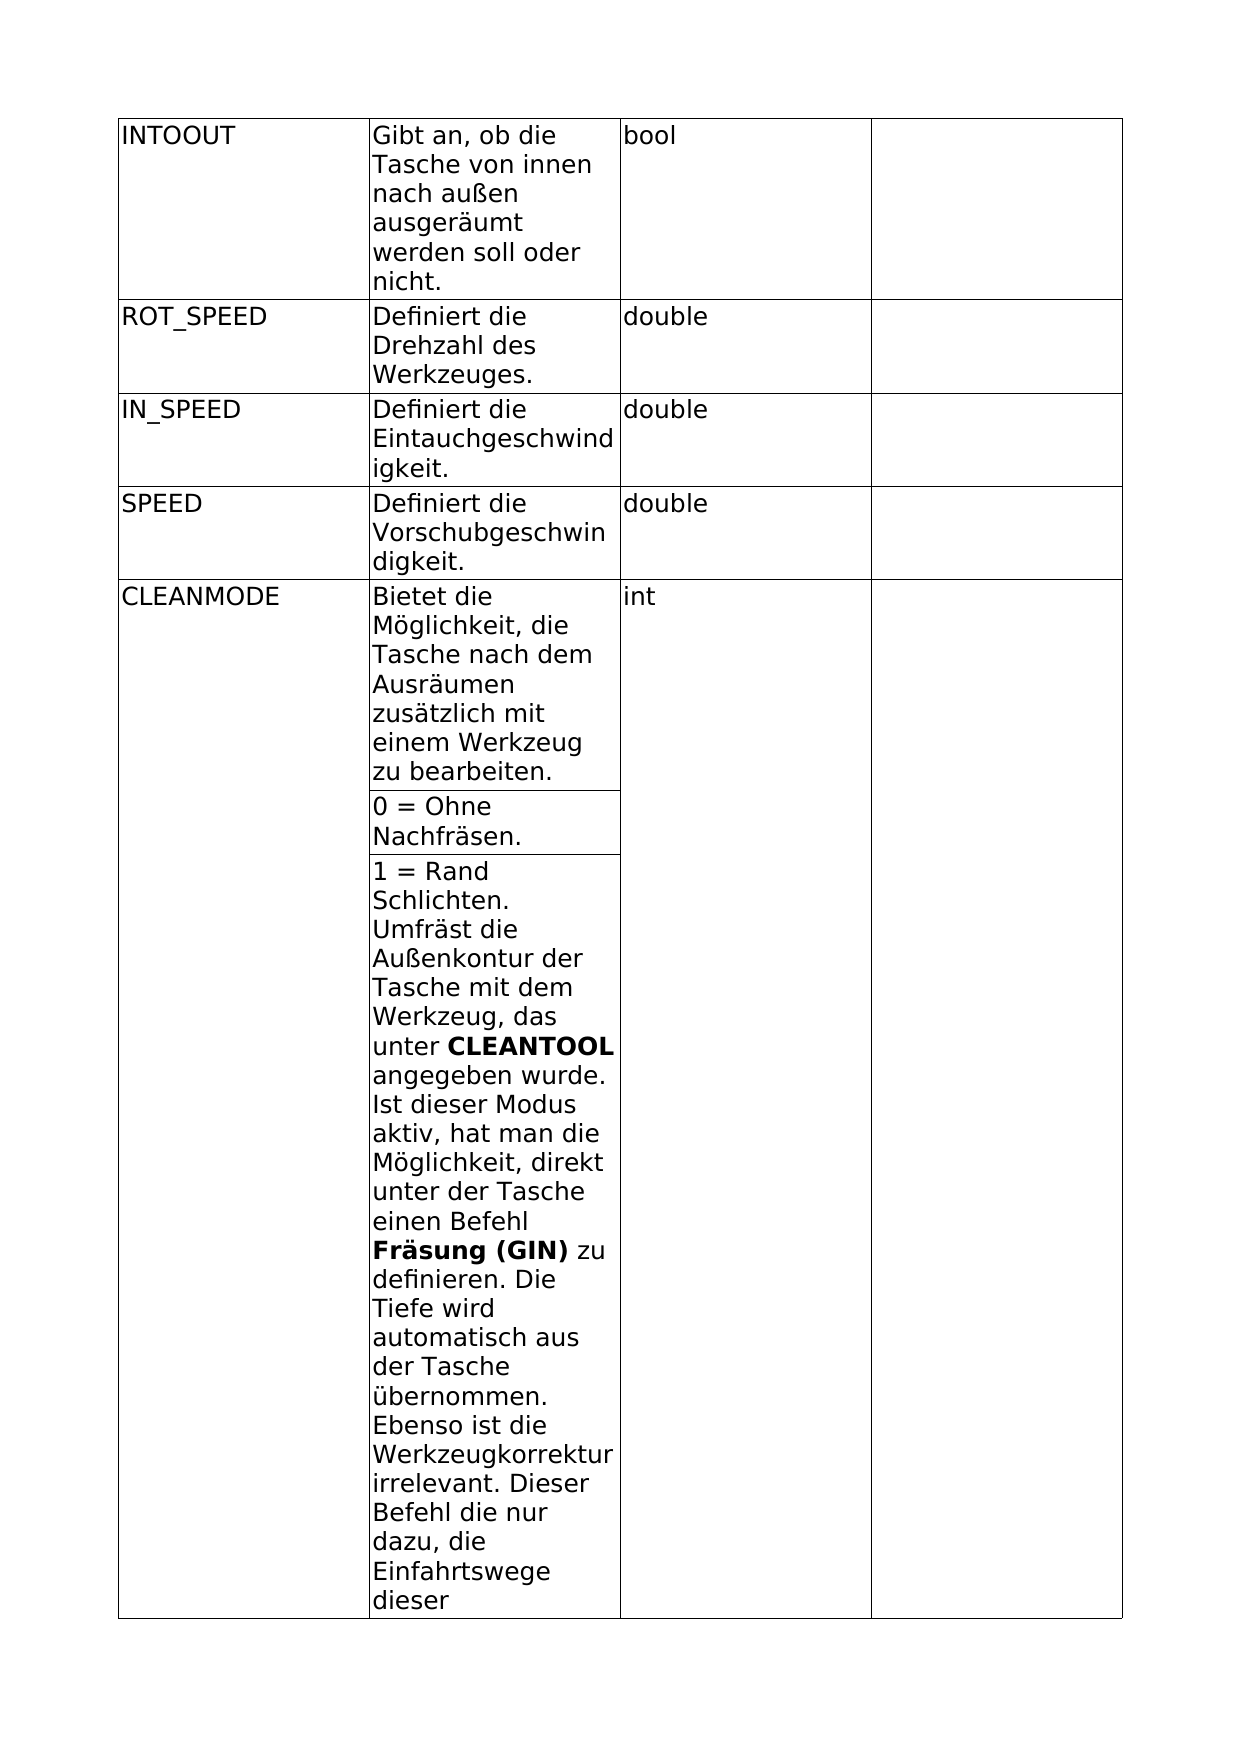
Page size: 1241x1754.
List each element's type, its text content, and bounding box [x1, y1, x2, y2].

table_cell Definiert die Vorschubgeschwindigkeit. [370, 487, 620, 579]
table_cell INTOOUT [119, 119, 369, 299]
table_cell [872, 300, 1122, 392]
table_cell Bietet die Möglichkeit, die Tasche nach dem Ausräumen zusätzlich mit einem Werkzeug zu bearbeiten. [370, 580, 620, 789]
table_cell 0 = Ohne Nachfräsen. [370, 791, 620, 854]
table_cell SPEED [119, 487, 369, 579]
table_cell Gibt an, ob die Tasche von innen nach außen ausgeräumt werden soll oder nicht. [370, 119, 620, 299]
table_cell [872, 487, 1122, 579]
table_cell int [621, 580, 871, 1618]
table_cell double [621, 394, 871, 486]
table_cell double [621, 300, 871, 392]
table_cell double [621, 487, 871, 579]
table_cell 1 = Rand Schlichten. Umfräst die Außenkontur der Tasche mit dem Werkzeug, das unter CLEANTOOL angegeben wurde. Ist dieser Modus aktiv, hat man die Möglichkeit, direkt unter der Tasche einen Befehl Fräsung (GIN) zu definieren. Die Tiefe wird automatisch aus der Tasche übernommen. Ebenso ist die Werkzeugkorrektur irrelevant. Dieser Befehl die nur dazu, die Einfahrtswege dieser [370, 855, 620, 1618]
table_cell [872, 394, 1122, 486]
table_cell bool [621, 119, 871, 299]
table_cell Definiert die Drehzahl des Werkzeuges. [370, 300, 620, 392]
table_cell ROT_SPEED [119, 300, 369, 392]
table_cell [872, 580, 1122, 1618]
table_cell Definiert die Eintauchgeschwindigkeit. [370, 394, 620, 486]
table_cell [872, 119, 1122, 299]
table_cell CLEANMODE [119, 580, 369, 1618]
table_cell IN_SPEED [119, 394, 369, 486]
